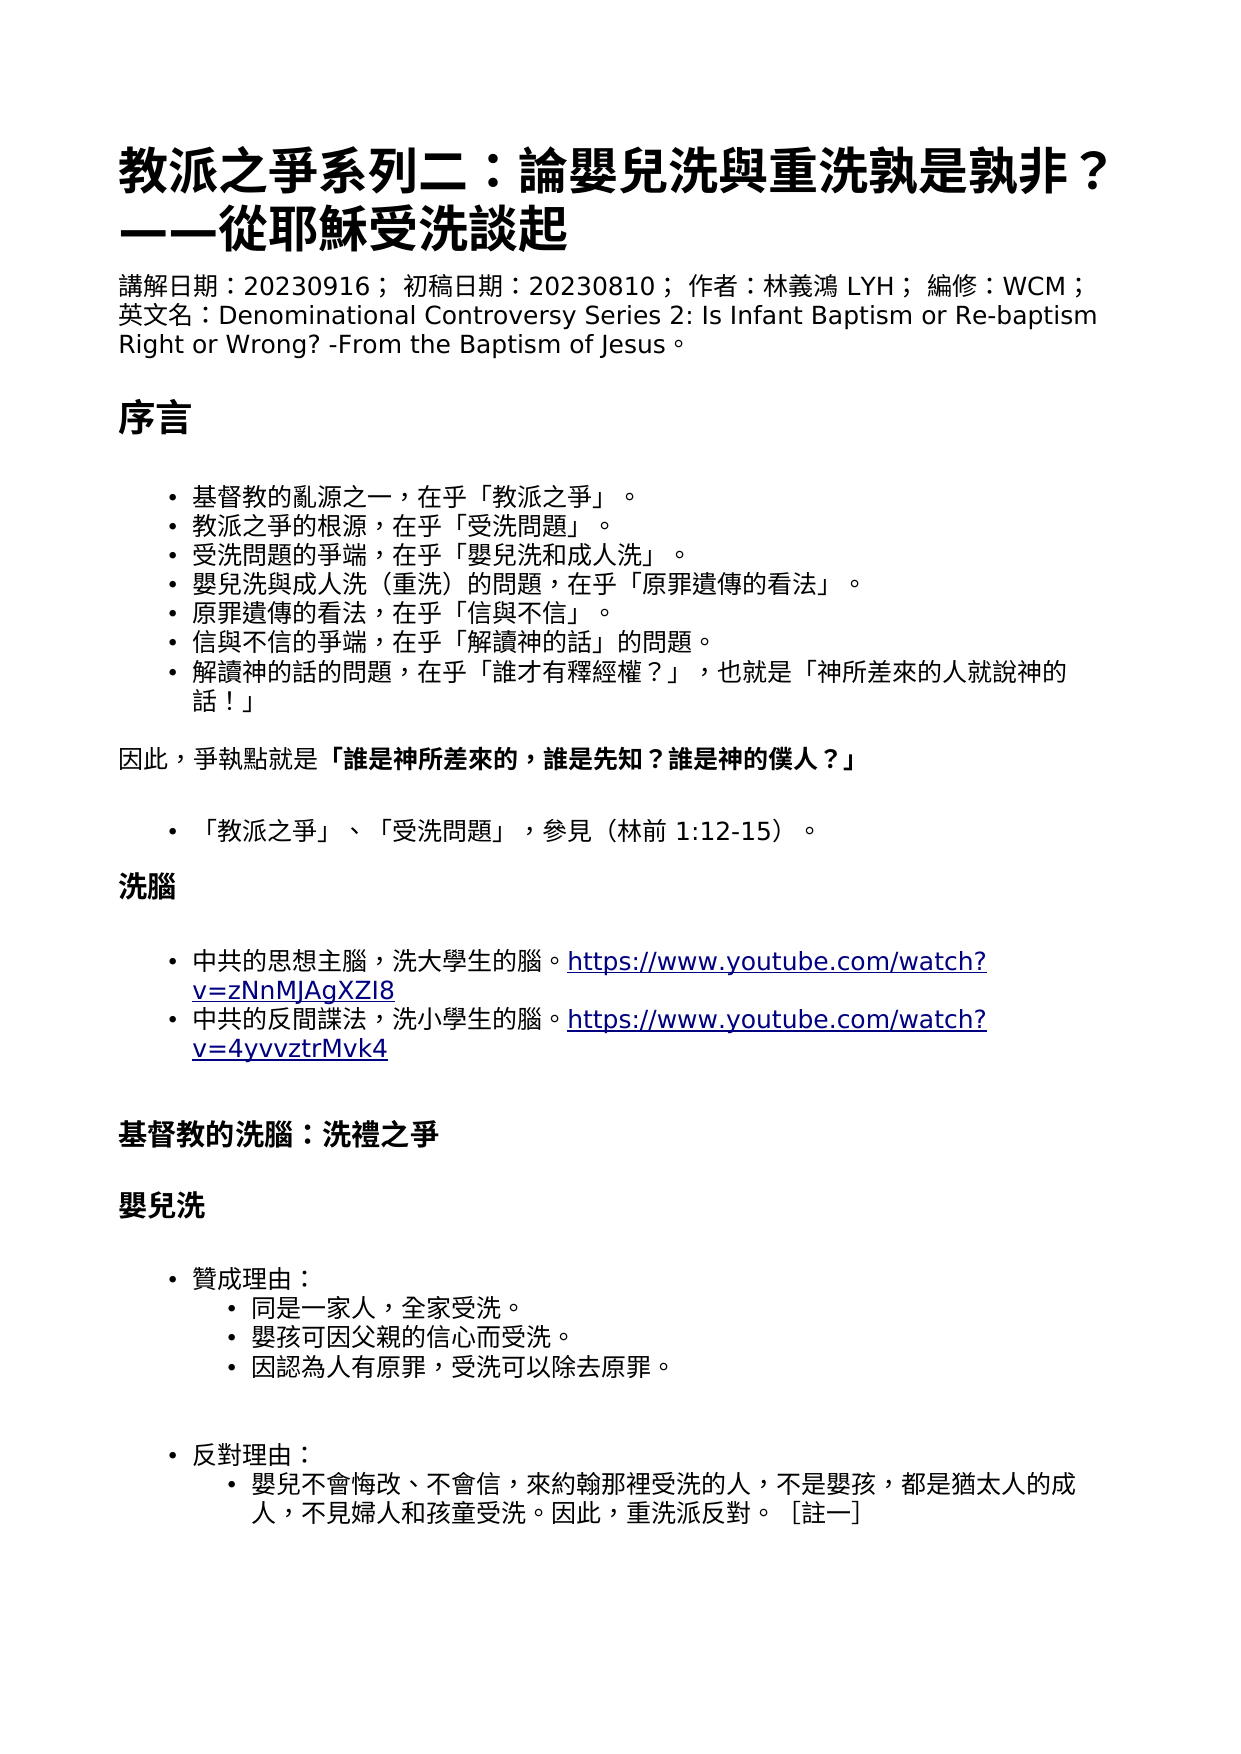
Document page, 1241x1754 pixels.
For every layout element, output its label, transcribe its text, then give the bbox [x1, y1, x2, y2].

list 原罪遺傳的看法，在乎「信與不信」。 [177, 599, 1122, 628]
list 嬰兒洗與成人洗（重洗）的問題，在乎「原罪遺傳的看法」。 [177, 570, 1122, 599]
list 嬰兒不會悔改、不會信，來約翰那裡受洗的人，不是嬰孩，都是猶太人的成人，不見婦人和孩童受洗。因此，重洗派反對。［註一］ [236, 1470, 1122, 1528]
list 贊成理由： [177, 1265, 1122, 1294]
subtitle 洗腦 [118, 871, 1122, 905]
text 講解日期：20230916； 初稿日期：20230810； 作者：林義鴻 LYH； 編修：WCM； 英文名：Denominational Controversy Series 2: Is Infant Baptism or Re-baptism Right or Wrong? -From the Baptism of Jesus。 [118, 272, 1122, 359]
list 信與不信的爭端，在乎「解讀神的話」的問題。 [177, 628, 1122, 658]
list 反對理由： [177, 1441, 1122, 1470]
list 「教派之爭」、「受洗問題」，參見（林前 1:12-15）。 [177, 817, 1122, 846]
list 嬰孩可因父親的信心而受洗。 [236, 1324, 1122, 1353]
subtitle 教派之爭系列二：論嬰兒洗與重洗孰是孰非？——從耶穌受洗談起 [118, 143, 1122, 259]
list 解讀神的話的問題，在乎「誰才有釋經權？」，也就是「神所差來的人就說神的話！」 [177, 658, 1122, 716]
subtitle 基督教的洗腦：洗禮之爭 [118, 1118, 1122, 1152]
list 受洗問題的爭端，在乎「嬰兒洗和成人洗」。 [177, 541, 1122, 570]
list 同是一家人，全家受洗。 [236, 1294, 1122, 1324]
list 教派之爭的根源，在乎「受洗問題」。 [177, 512, 1122, 541]
subtitle 嬰兒洗 [118, 1189, 1122, 1223]
list 因認為人有原罪，受洗可以除去原罪。 [236, 1353, 1122, 1382]
text 因此，爭執點就是「誰是神所差來的，誰是先知？誰是神的僕人？」 [118, 746, 1122, 775]
list 基督教的亂源之一，在乎「教派之爭」。 [177, 483, 1122, 512]
subtitle 序言 [118, 397, 1122, 441]
list 中共的反間諜法，洗小學生的腦。https://www.youtube.com/watch?v=4yvvztrMvk4 [177, 1005, 1122, 1063]
list 中共的思想主腦，洗大學生的腦。https://www.youtube.com/watch?v=zNnMJAgXZI8 [177, 947, 1122, 1005]
